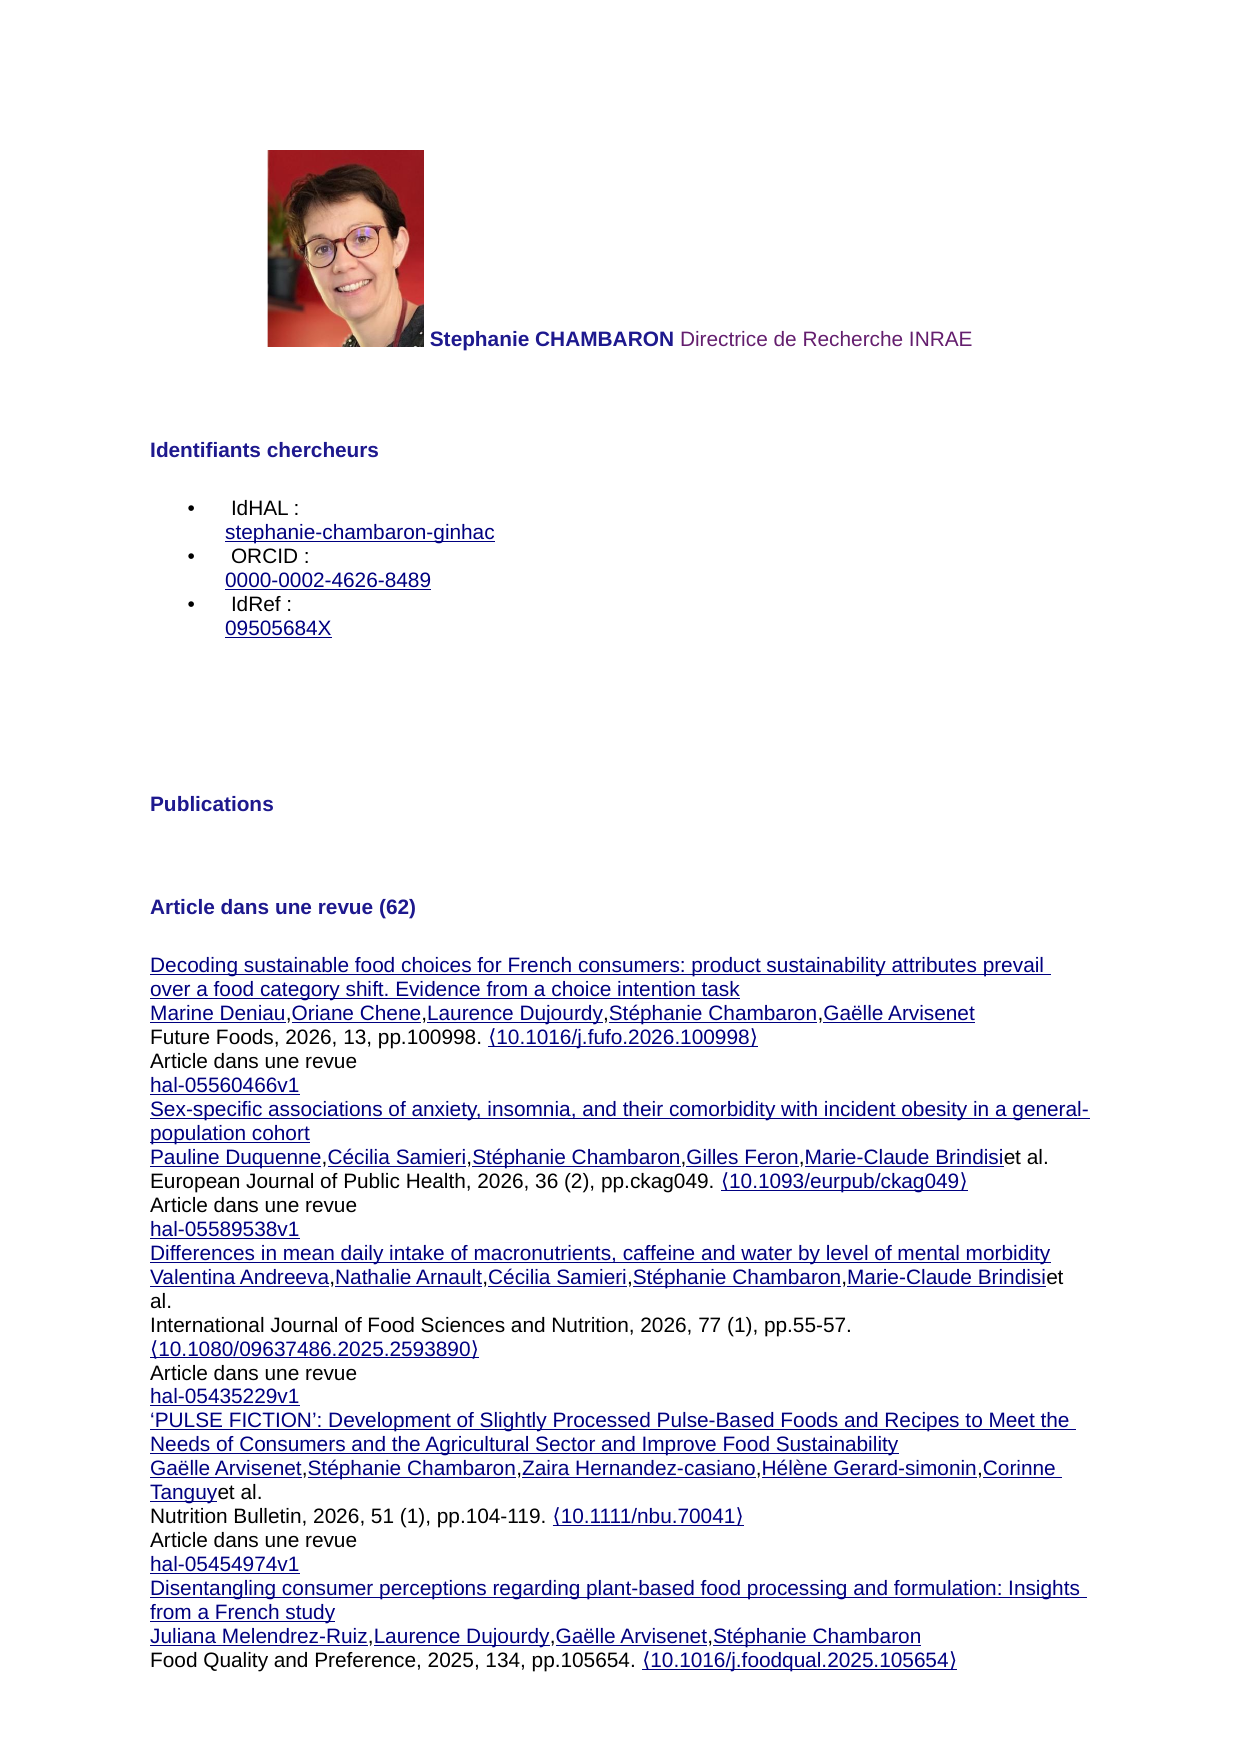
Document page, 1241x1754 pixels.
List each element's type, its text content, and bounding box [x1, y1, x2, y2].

list stephanie-chambaron-ginhac [187, 520, 1090, 544]
subtitle Article dans une revue (62) [150, 895, 1090, 919]
subtitle Publications [150, 792, 1090, 816]
list IdRef : [187, 592, 1090, 616]
table_cell Sex-specific associations of anxiety, insomnia, and their comorbidity with incident obesity in a general- [150, 1097, 1090, 1118]
table_cell population cohort Pauline Duquenne,Cécilia Samieri,Stéphanie Chambaron,Gilles Feron,Marie-Claude Brindisiet al. European Journal of Public Health, 2026, 36 (2), pp.ckag049. ⟨10.1093/eurpub/ckag049⟩ Article dans une revue hal-05589538v1 [150, 1119, 1090, 1241]
picture [267, 150, 424, 347]
list 09505684X [187, 616, 1090, 639]
subtitle Identifiants chercheurs [150, 437, 1090, 461]
table_cell Differences in mean daily intake of macronutrients, caffeine and water by level of mental morbidity Valentina Andreeva,Nathalie Arnault,Cécilia Samieri,Stéphanie Chambaron,Marie-Claude Brindisiet al. International Journal of Food Sciences and Nutrition, 2026, 77 (1), pp.55-57. ⟨10.1080/09637486.2025.2593890⟩ Article dans une revue hal-05435229v1 [150, 1241, 1090, 1408]
list ORCID : [187, 544, 1090, 568]
list IdHAL : [187, 496, 1090, 520]
table_cell Disentangling consumer perceptions regarding plant-based food processing and formulation: Insights from a French study Juliana Melendrez-Ruiz,Laurence Dujourdy,Gaëlle Arvisenet,Stéphanie Chambaron Food Quality and Preference, 2025, 134, pp.105654. ⟨10.1016/j.foodqual.2025.105654⟩ [150, 1576, 1090, 1672]
list 0000-0002-4626-8489 [187, 568, 1090, 592]
table_cell ‘PULSE FICTION’: Development of Slightly Processed Pulse-Based Foods and Recipes to Meet the Needs of Consumers and the Agricultural Sector and Improve Food Sustainability Gaëlle Arvisenet,Stéphanie Chambaron,Zaira Hernandez‐casiano,Hélène Gerard‐simonin,Corinne Tanguyet al. Nutrition Bulletin, 2026, 51 (1), pp.104-119. ⟨10.1111/nbu.70041⟩ Article dans une revue hal-05454974v1 [150, 1408, 1090, 1576]
table_header Decoding sustainable food choices for French consumers: product sustainability attributes prevail over a food category shift. Evidence from a choice intention task Marine Deniau,Oriane Chene,Laurence Dujourdy,Stéphanie Chambaron,Gaëlle Arvisenet Future Foods, 2026, 13, pp.100998. ⟨10.1016/j.fufo.2026.100998⟩ Article dans une revue hal-05560466v1 [150, 953, 1090, 1097]
subtitle Stephanie CHAMBARON Directrice de Recherche INRAE [150, 150, 1090, 351]
